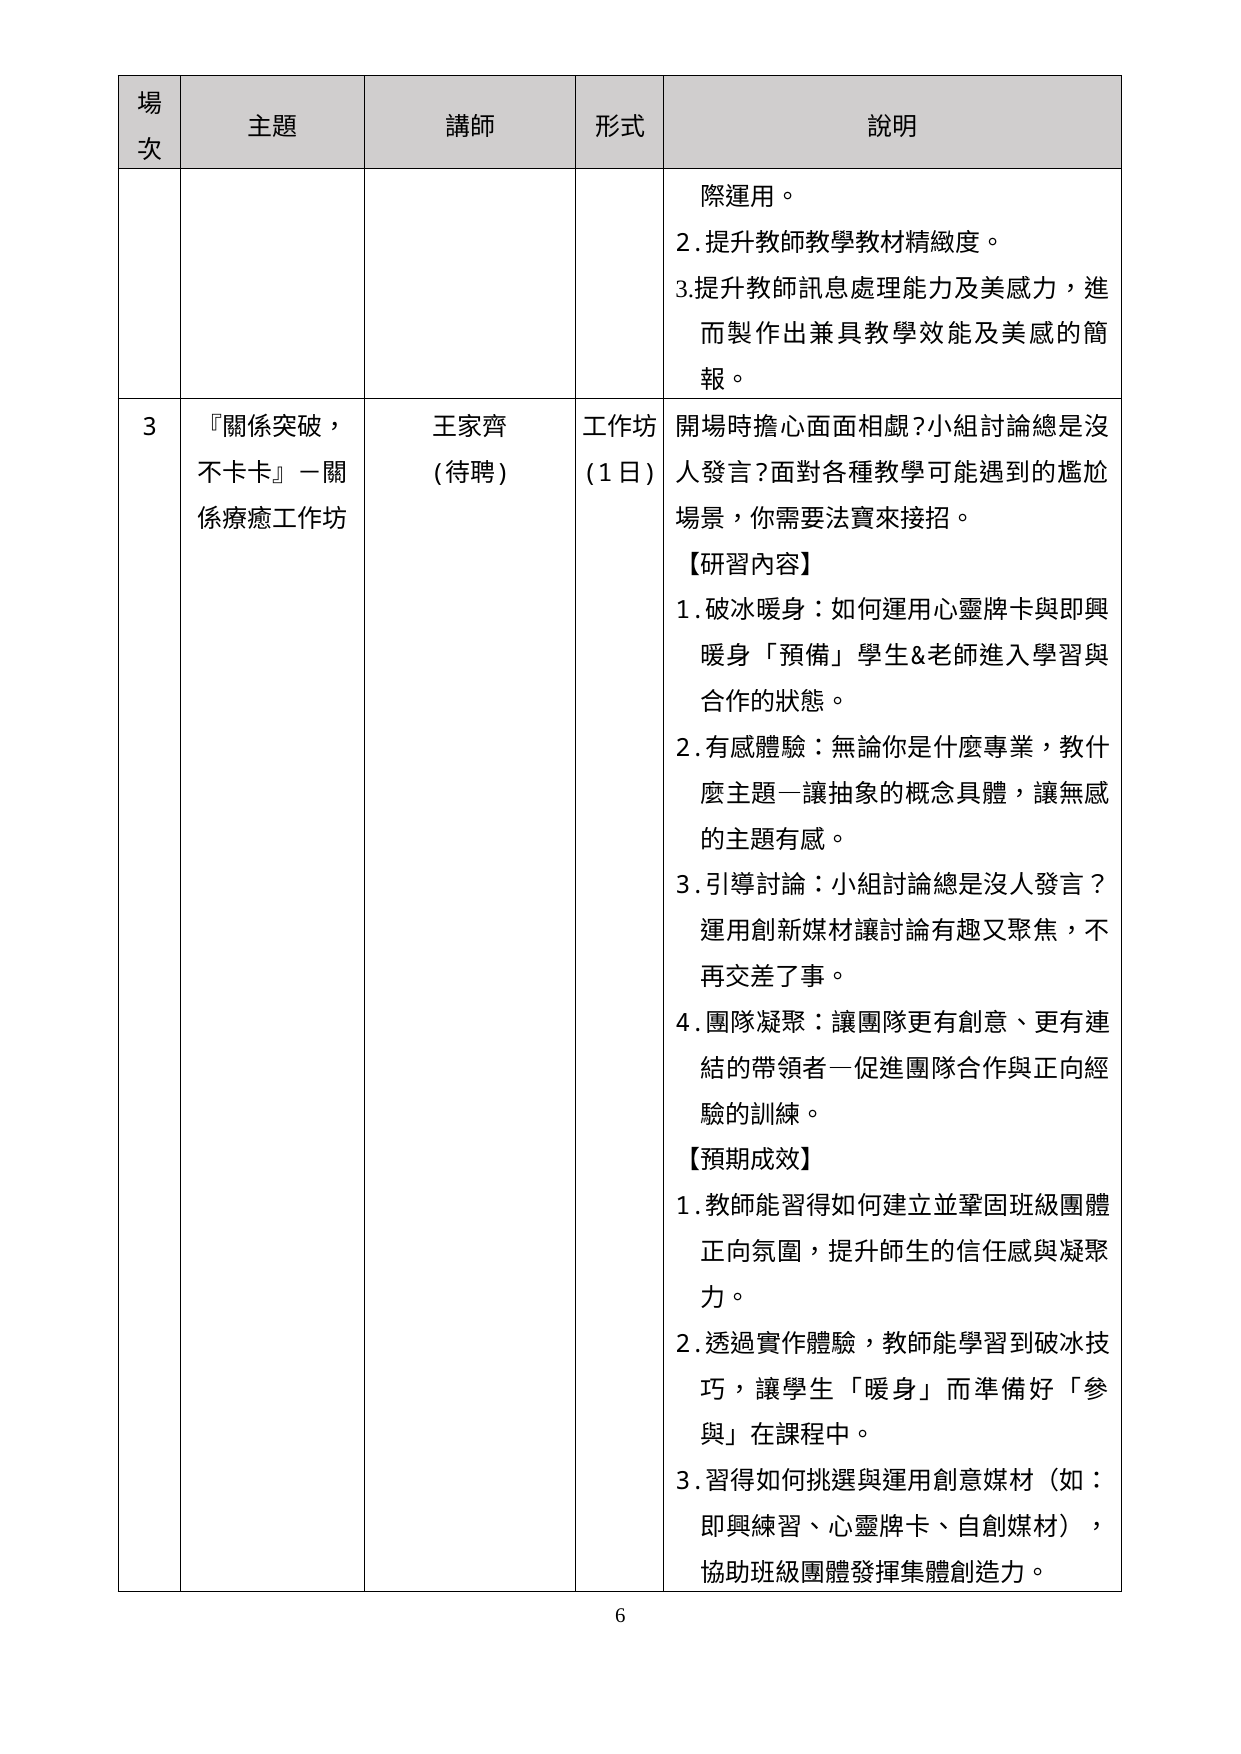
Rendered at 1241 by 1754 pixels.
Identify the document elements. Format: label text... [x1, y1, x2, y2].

table_header 講師 [365, 76, 575, 168]
table_cell 在各式多媒體媒材中，「簡報」無論是在軟體普及率、操作便利性、教師熟悉度以及功能多元性上都是教師在課堂教學的首選利器！因此如何能夠更快速、省力的製作出具教學效能的簡報，將會十分重要。 【研習內容】 介紹教學簡報製作技巧。 教學簡報實際設計案例分享。 介紹優質簡報素材網站。 教學簡報設計實作。 成果分享及修正回饋。 【預期成效】 教師能夠掌握教學簡報設計心法並實際運用。 提升教師教學教材精緻度。 提升教師訊息處理能力及美感力，進而製作出兼具教學效能及美感的簡報。 [664, 169, 1121, 398]
table_cell [365, 169, 575, 398]
table_cell 3 [119, 399, 180, 1591]
table_cell 王家齊 (待聘) [365, 399, 575, 1591]
table_cell 開場時擔心面面相覷?小組討論總是沒人發言?面對各種教學可能遇到的尷尬場景，你需要法寶來接招。 【研習內容】 破冰暖身：如何運用心靈牌卡與即興暖身「預備」學生&老師進入學習與合作的狀態。 有感體驗：無論你是什麼專業，教什麼主題—讓抽象的概念具體，讓無感的主題有感。 引導討論：小組討論總是沒人發言？運用創新媒材讓討論有趣又聚焦，不再交差了事。 團隊凝聚：讓團隊更有創意、更有連結的帶領者—促進團隊合作與正向經驗的訓練。 【預期成效】 教師能習得如何建立並鞏固班級團體正向氛圍，提升師生的信任感與凝聚力。 透過實作體驗，教師能學習到破冰技巧，讓學生「暖身」而準備好「參與」在課程中。 習得如何挑選與運用創意媒材（如：即興練習、心靈牌卡、自創媒材），協助班級團體發揮集體創造力。 激勵教師自主專業成長，善用各種媒材增進師生關係，並善用媒材特性，進行教學活動設計實作。 [664, 399, 1121, 1591]
table_header 說明 [664, 76, 1121, 168]
table_cell 『關係突破，不卡卡』－關係療癒工作坊 [181, 399, 364, 1591]
table_header 場次 [119, 76, 180, 168]
table_header 形式 [576, 76, 663, 168]
table_cell 工作坊 (1日) [576, 399, 663, 1591]
table_cell [181, 169, 364, 398]
table_header 主題 [181, 76, 364, 168]
table_cell [576, 169, 663, 398]
table_cell [119, 169, 180, 398]
